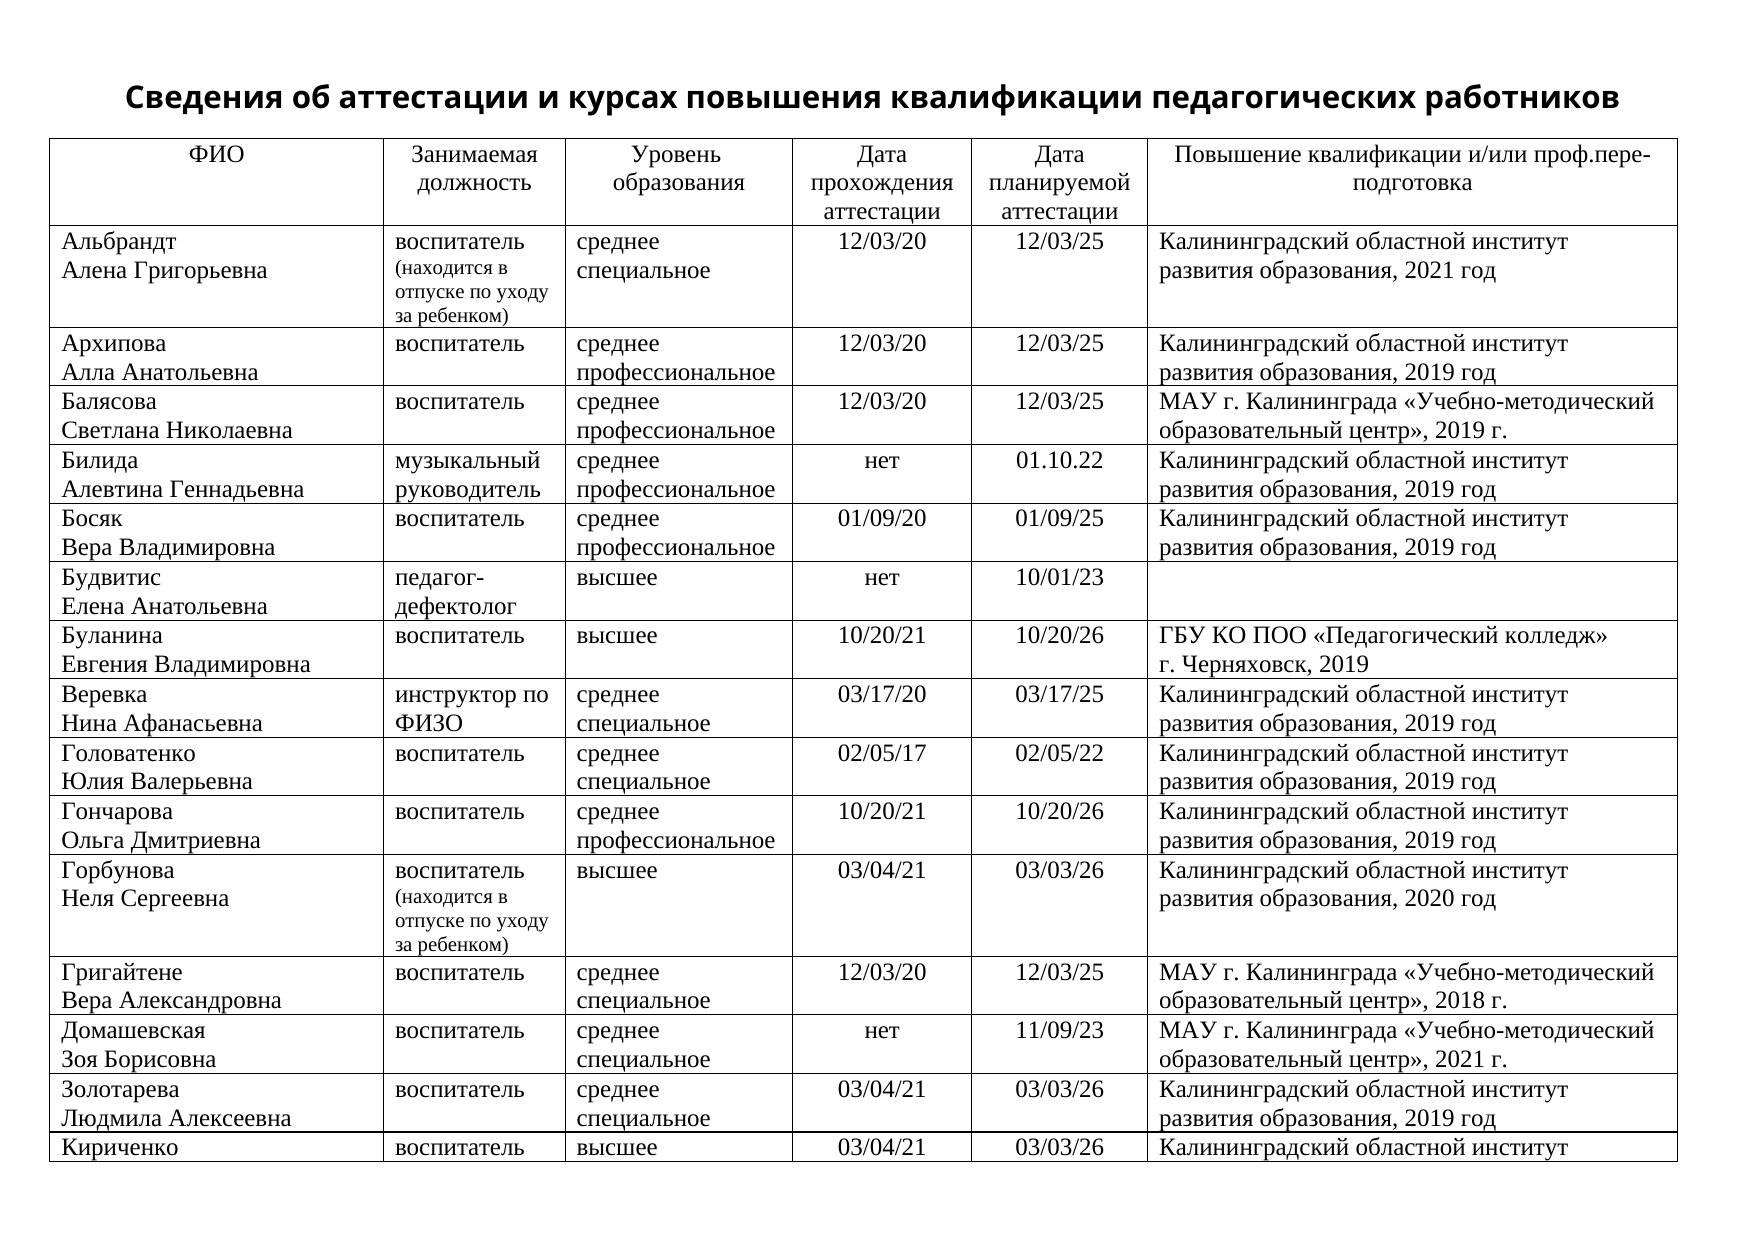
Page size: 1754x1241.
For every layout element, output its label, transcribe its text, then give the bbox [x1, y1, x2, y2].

table_cell воспитатель [384, 1133, 565, 1161]
table_cell среднее специальное [566, 957, 792, 1014]
table_cell Григайтене Вера Александровна [50, 957, 383, 1014]
table_cell 20.10.26 [972, 621, 1147, 678]
table_cell Калининградский областной институт развития образования, 2019 год [1148, 328, 1677, 385]
table_cell МАУ г. Калининграда «Учебно-методический образовательный центр», 2018 г. [1148, 957, 1677, 1014]
table_header ФИО [50, 139, 383, 225]
table_cell музыкальный руководитель [384, 445, 565, 502]
table_cell МАУ г. Калининграда «Учебно-методический образовательный центр», 2019 г. [1148, 386, 1677, 444]
table_cell воспитатель [384, 386, 565, 444]
table_cell 03.12.20 [793, 328, 971, 385]
table_cell 03.03.26 [972, 1133, 1147, 1161]
table_cell воспитатель [384, 1074, 565, 1131]
table_cell Буланина Евгения Владимировна [50, 621, 383, 678]
table_cell Архипова Алла Анатольевна [50, 328, 383, 385]
table_cell Головатенко Юлия Валерьевна [50, 738, 383, 795]
table_cell воспитатель [384, 796, 565, 854]
table_cell Будвитис Елена Анатольевна [50, 562, 383, 619]
table_cell 03.12.20 [793, 386, 971, 444]
table_cell Калининградский областной институт развития образования, 2019 год [1148, 504, 1677, 561]
table_cell 09.01.20 [793, 504, 971, 561]
text Сведения об аттестации и курсах повышения квалификации педагогических работников [75, 75, 1679, 118]
table_cell инструктор по ФИЗО [384, 679, 565, 737]
table_cell среднее специальное [566, 1074, 792, 1131]
table_cell Калининградский областной институт развития образования, 2019 год [1148, 738, 1677, 795]
table_cell 09.01.25 [972, 504, 1147, 561]
table_cell высшее [566, 855, 792, 956]
table_cell 09.11.23 [972, 1015, 1147, 1073]
table_cell среднее профессиональное [566, 504, 792, 561]
table_cell высшее [566, 621, 792, 678]
table_cell Калининградский областной институт развития образования, 2019 год [1148, 445, 1677, 502]
table_cell Калининградский областной институт развития образования, 2019 год [1148, 679, 1677, 737]
table_cell среднее профессиональное [566, 796, 792, 854]
table_cell 04.03.21 [793, 1074, 971, 1131]
table_cell воспитатель [384, 1015, 565, 1073]
table_cell высшее [566, 1133, 792, 1161]
table_cell среднее специальное [566, 738, 792, 795]
table_cell нет [793, 562, 971, 619]
table_cell 05.02.17 [793, 738, 971, 795]
table_cell ГБУ КО ПОО «Педагогический колледж» г. Черняховск, 2019 [1148, 621, 1677, 678]
table_cell воспитатель [384, 738, 565, 795]
table_header Уровень образования [566, 139, 792, 225]
table_cell 03.12.25 [972, 386, 1147, 444]
table_cell 03.12.20 [793, 226, 971, 327]
table_cell воспитатель [384, 504, 565, 561]
table_cell воспитатель (находится в отпуске по уходу за ребенком) [384, 226, 565, 327]
table_cell среднее специальное [566, 1015, 792, 1073]
table_cell Веревка Нина Афанасьевна [50, 679, 383, 737]
table_cell среднее профессиональное [566, 445, 792, 502]
table_cell МАУ г. Калининграда «Учебно-методический образовательный центр», 2021 г. [1148, 1015, 1677, 1073]
table_cell среднее специальное [566, 226, 792, 327]
table_cell Гончарова Ольга Дмитриевна [50, 796, 383, 854]
table_cell воспитатель [384, 957, 565, 1014]
table_cell 20.10.21 [793, 796, 971, 854]
table_cell среднее специальное [566, 679, 792, 737]
table_cell 03.12.20 [793, 957, 971, 1014]
table_cell [1148, 562, 1677, 619]
table_cell воспитатель (находится в отпуске по уходу за ребенком) [384, 855, 565, 956]
table_cell педагог-дефектолог [384, 562, 565, 619]
table_cell 03.12.25 [972, 328, 1147, 385]
table_cell 01.10.22 [972, 445, 1147, 502]
table_cell 20.10.21 [793, 621, 971, 678]
table_cell 03.12.25 [972, 957, 1147, 1014]
table_header Повышение квалификации и/или проф.пере-подготовка [1148, 139, 1677, 225]
table_cell Альбрандт Алена Григорьевна [50, 226, 383, 327]
table_cell среднее профессиональное [566, 328, 792, 385]
table_cell Кириченко [50, 1133, 383, 1161]
table_cell Билида Алевтина Геннадьевна [50, 445, 383, 502]
table_cell 03.12.25 [972, 226, 1147, 327]
table_cell 17.03.20 [793, 679, 971, 737]
table_header Дата планируемой аттестации [972, 139, 1147, 225]
table_cell 17.03.25 [972, 679, 1147, 737]
table_cell Босяк Вера Владимировна [50, 504, 383, 561]
table_cell 20.10.26 [972, 796, 1147, 854]
table_cell среднее профессиональное [566, 386, 792, 444]
table_cell Золотарева Людмила Алексеевна [50, 1074, 383, 1131]
table_cell нет [793, 1015, 971, 1073]
table_cell Калининградский областной институт развития образования, 2020 год [1148, 855, 1677, 956]
table_cell 01.10.23 [972, 562, 1147, 619]
table_cell Горбунова Неля Сергеевна [50, 855, 383, 956]
table_header Занимаемая должность [384, 139, 565, 225]
table_cell 04.03.21 [793, 855, 971, 956]
table_cell 03.03.26 [972, 855, 1147, 956]
table_cell нет [793, 445, 971, 502]
table_cell высшее [566, 562, 792, 619]
table_cell Калининградский областной институт [1148, 1133, 1677, 1161]
table_cell Калининградский областной институт развития образования, 2021 год [1148, 226, 1677, 327]
table_cell 05.02.22 [972, 738, 1147, 795]
table_cell Калининградский областной институт развития образования, 2019 год [1148, 796, 1677, 854]
table_cell воспитатель [384, 328, 565, 385]
table_cell 03.03.26 [972, 1074, 1147, 1131]
table_cell Домашевская Зоя Борисовна [50, 1015, 383, 1073]
table_cell Балясова Светлана Николаевна [50, 386, 383, 444]
table_header Дата прохождения аттестации [793, 139, 971, 225]
table_cell 04.03.21 [793, 1133, 971, 1161]
table_cell Калининградский областной институт развития образования, 2019 год [1148, 1074, 1677, 1131]
table_cell воспитатель [384, 621, 565, 678]
